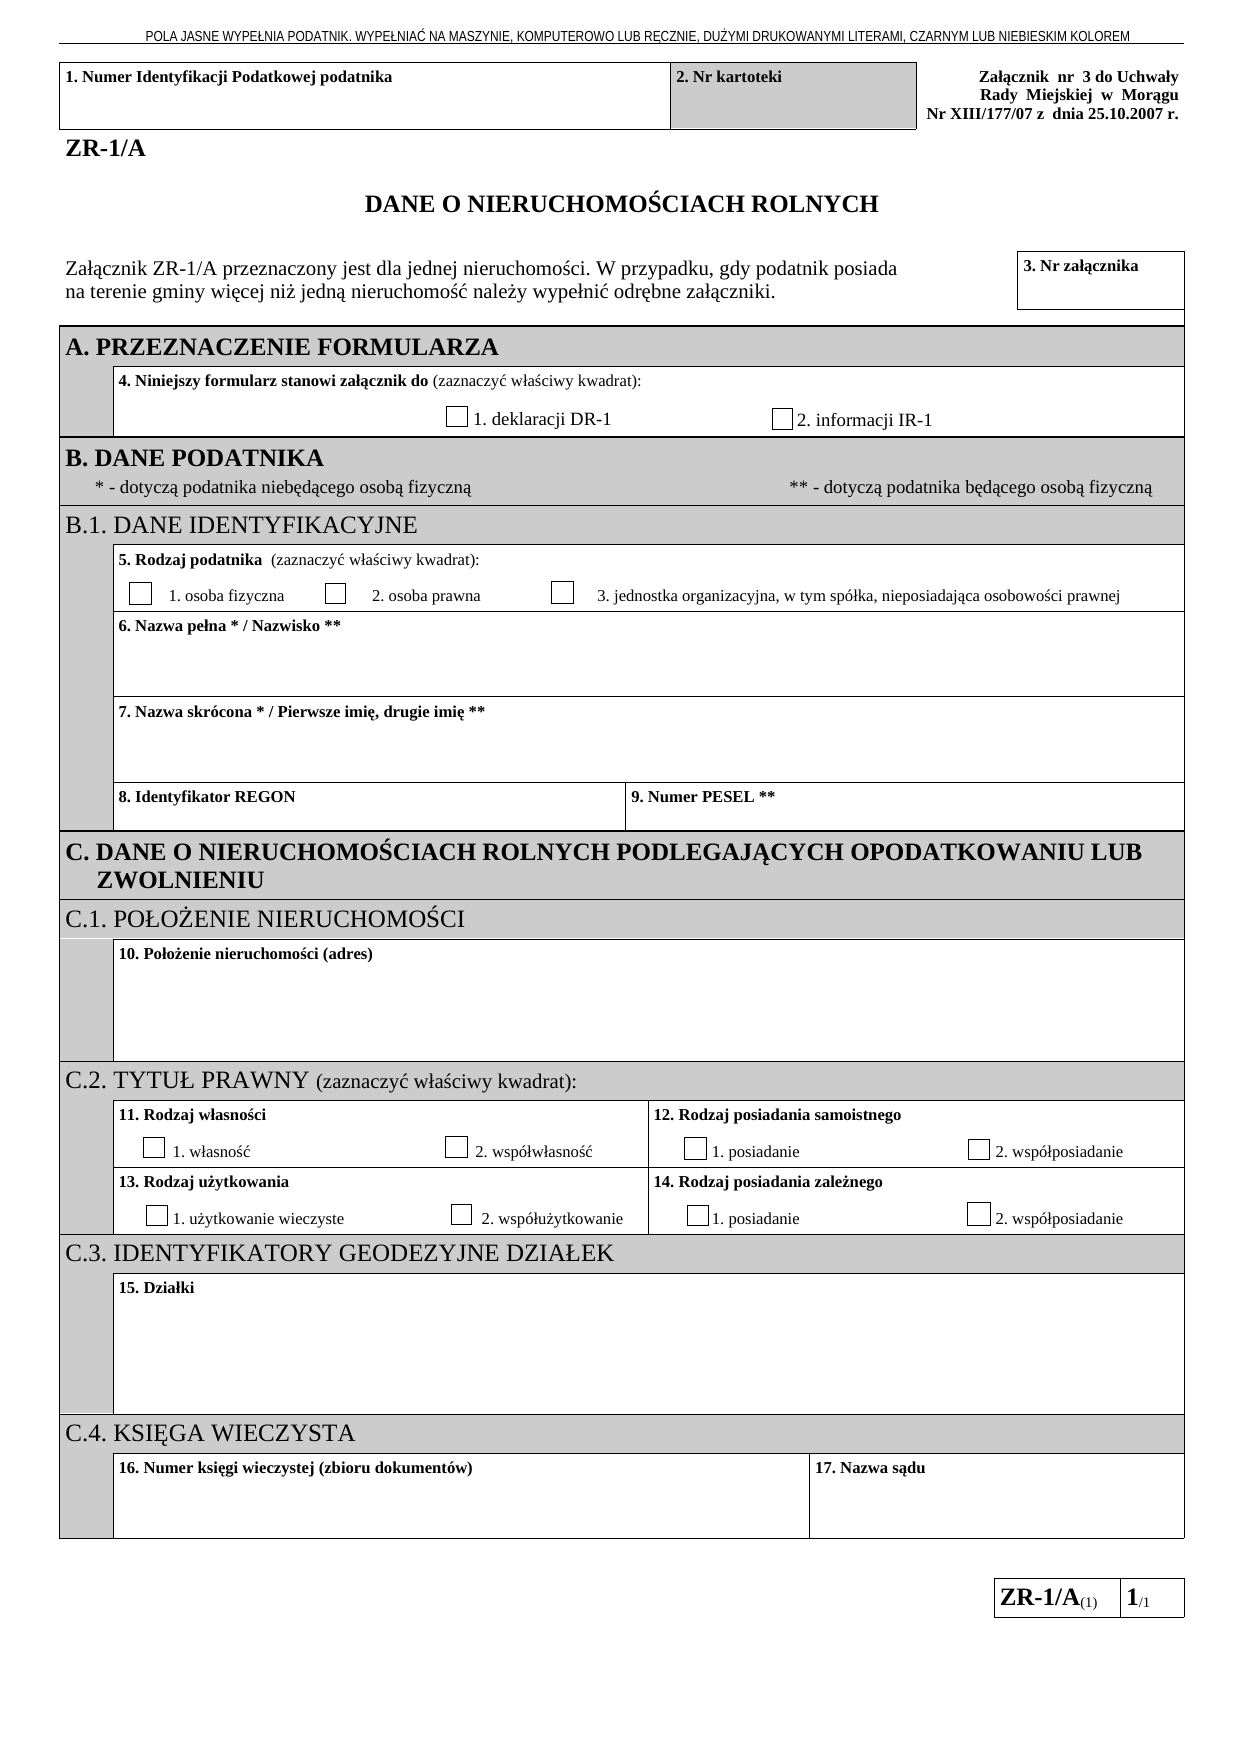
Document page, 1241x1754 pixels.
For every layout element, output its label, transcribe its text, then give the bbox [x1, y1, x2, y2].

table_cell [60, 1453, 113, 1538]
table_cell [60, 1167, 113, 1234]
table_cell 15. Działki [114, 1274, 1184, 1413]
table_cell 11. Rodzaj własności 1. własność 2. współwłasność [114, 1101, 648, 1167]
table_cell 7. Nazwa skrócona * / Pierwsze imię, drugie imię ** [114, 697, 1184, 782]
table_cell 16. Numer księgi wieczystej (zbioru dokumentów) [114, 1454, 809, 1538]
table_cell [60, 696, 113, 782]
table_cell 6. Nazwa pełna * / Nazwisko ** [114, 612, 1184, 696]
table_cell 1/1 [1121, 1579, 1184, 1617]
text POLA JASNE WYPEŁNIA PODATNIK. WYPEŁNIAĆ NA MASZYNIE, KOMPUTEROWO LUB RĘCZNIE, DUŻYMI DRUKOWANYMI LITERAMI, CZARNYM LUB NIEBIESKIM KOLOREM [59, 28, 1184, 43]
table_header 1. Numer Identyfikacji Podatkowej podatnika [60, 63, 670, 128]
table_cell 9. Numer PESEL ** [626, 783, 1184, 830]
table_cell ZR-1/A(1) [995, 1579, 1120, 1617]
table_cell 3. Nr załącznika [1018, 252, 1184, 309]
table_cell 12. Rodzaj posiadania samoistnego 1. posiadanie 2. współposiadanie [649, 1101, 1184, 1167]
table_cell C.1. POŁOŻENIE NIERUCHOMOŚCI [60, 900, 1184, 938]
table_cell 8. Identyfikator REGON [114, 783, 625, 830]
table_header 2. Nr kartoteki [671, 63, 916, 128]
table_cell [60, 1273, 113, 1413]
table_cell C.3. IDENTYFIKATORY GEODEZYJNE DZIAŁEK [60, 1235, 1184, 1273]
table_cell A. PRZEZNACZENIE FORMULARZA [60, 327, 1184, 366]
table_header Załącznik nr 3 do Uchwały Rady Miejskiej w Morągu Nr XIII/177/07 z dnia 25.10.2007 r. [917, 62, 1184, 128]
table_cell B. DANE PODATNIKA * - dotyczą podatnika niebędącego osobą fizyczną ** - dotyczą podatnika będącego osobą fizyczną [60, 438, 1184, 505]
table_cell [59, 1578, 994, 1617]
table_cell 13. Rodzaj użytkowania 1. użytkowanie wieczyste 2. współużytkowanie [114, 1168, 648, 1234]
table_cell [60, 366, 113, 436]
table_cell C.2. TYTUŁ PRAWNY (zaznaczyć właściwy kwadrat): [60, 1062, 1184, 1100]
table_cell C. DANE O NIERUCHOMOŚCIACH ROLNYCH PODLEGAJĄCYCH OPODATKOWANIU LUB ZWOLNIENIU [60, 832, 1184, 899]
table_cell 17. Nazwa sądu [810, 1454, 1184, 1538]
table_cell 14. Rodzaj posiadania zależnego 1. posiadanie 2. współposiadanie [649, 1168, 1184, 1234]
table_cell B.1. DANE IDENTYFIKACYJNE [60, 506, 1184, 544]
table_cell 4. Niniejszy formularz stanowi załącznik do (zaznaczyć właściwy kwadrat): 1. deklaracji DR-1 [114, 367, 670, 436]
table_cell 2. informacji IR-1 [670, 367, 1184, 436]
table_cell [60, 782, 113, 830]
table_cell ZR-1/A DANE O NIERUCHOMOŚCIACH ROLNYCH [59, 129, 1184, 251]
table_cell C.4. KSIĘGA WIECZYSTA [60, 1415, 1184, 1453]
table_cell 10. Położenie nieruchomości (adres) [114, 940, 1184, 1061]
table_cell [60, 1100, 113, 1167]
table_cell [59, 309, 1184, 325]
table_cell Załącznik ZR-1/A przeznaczony jest dla jednej nieruchomości. W przypadku, gdy podatnik posiada na terenie gminy więcej niż jedną nieruchomość należy wypełnić odrębne załączniki. [59, 251, 1017, 309]
table_cell [59, 1539, 1184, 1577]
table_cell [60, 611, 113, 696]
table_cell [60, 544, 113, 611]
table_cell 5. Rodzaj podatnika (zaznaczyć właściwy kwadrat): 1. osoba fizyczna 2. osoba prawna 3. jednostka organizacyjna, w tym spółka, nieposiadająca osobowości prawnej [114, 545, 1184, 611]
table_cell [60, 939, 113, 1061]
